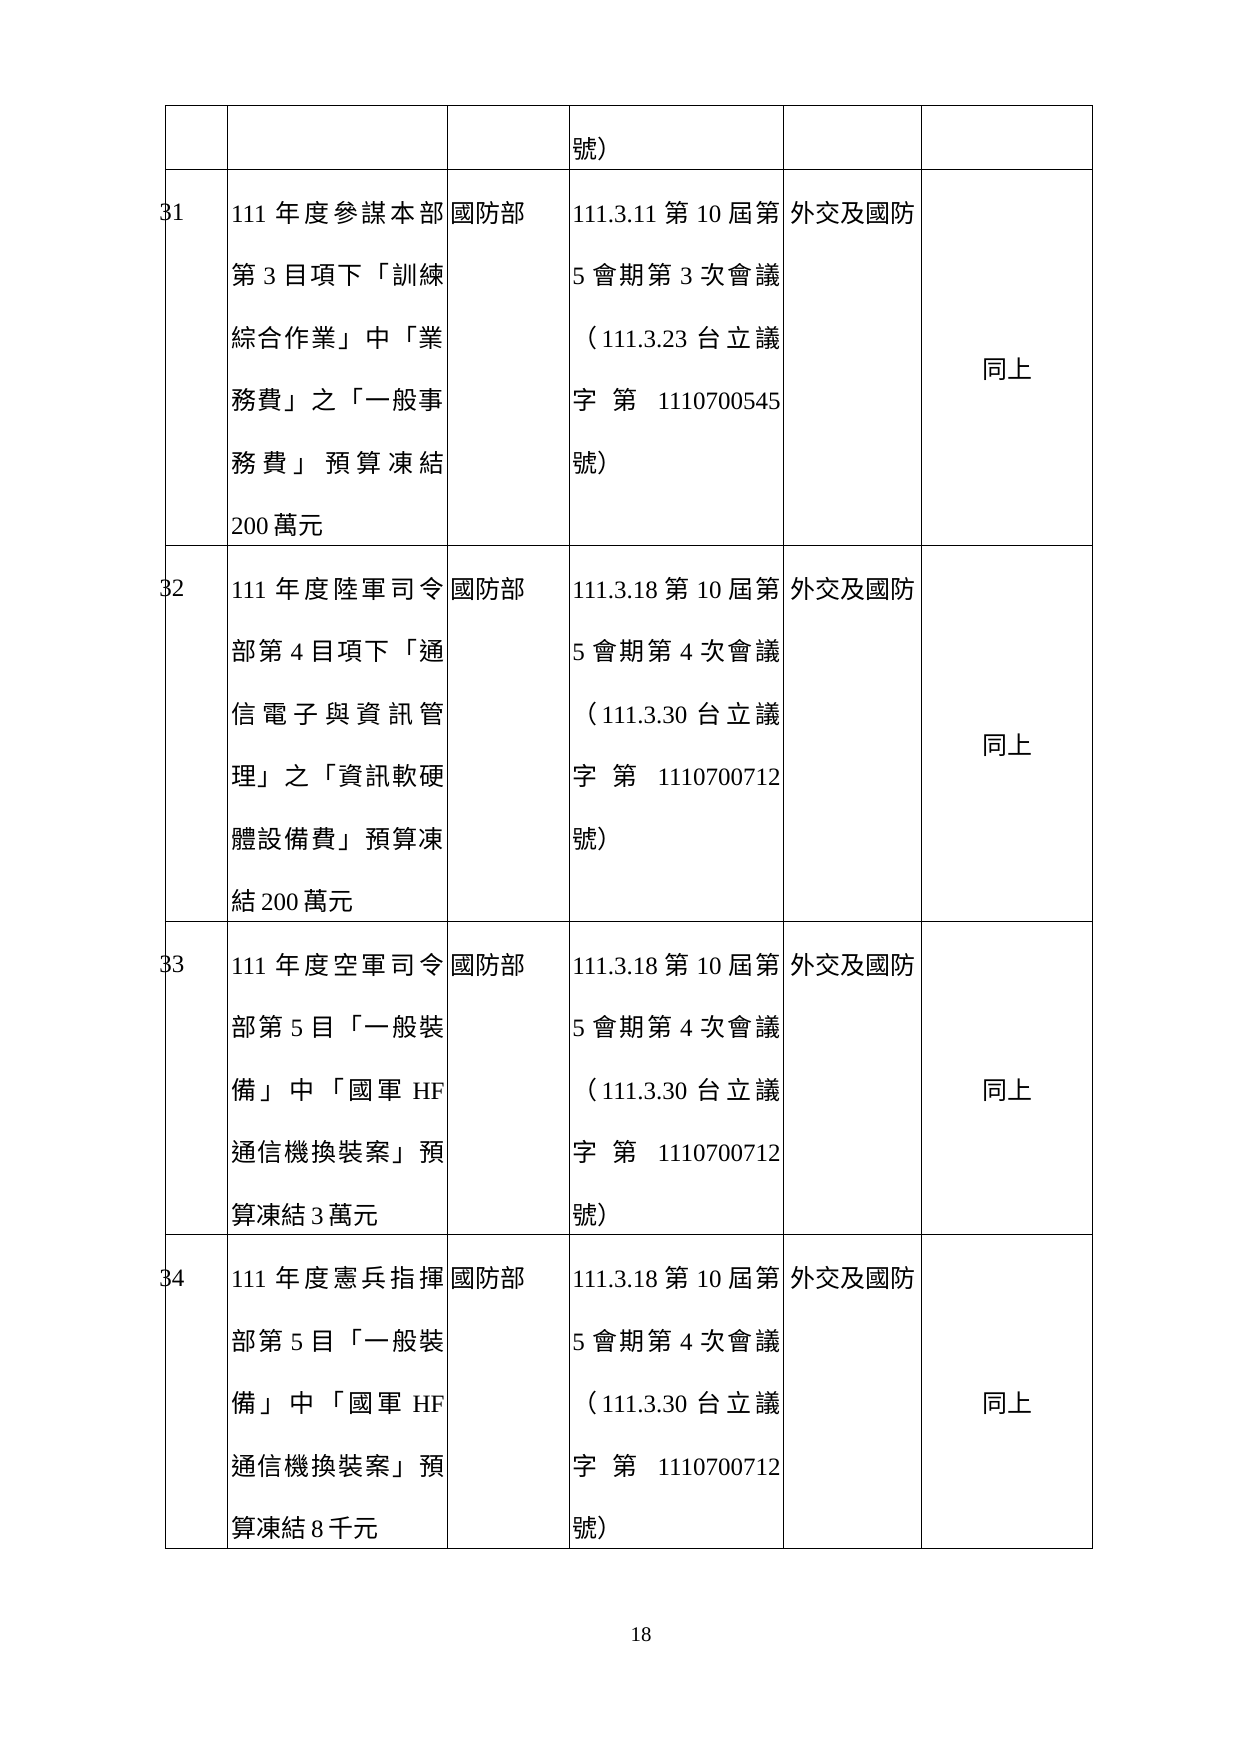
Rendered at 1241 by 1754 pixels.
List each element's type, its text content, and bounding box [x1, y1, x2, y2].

table_cell 111年度參謀本部第3目項下「訓練綜合作業」中「業務費」之「一般事務費」預算凍結200萬元 [228, 170, 447, 545]
table_cell 號） [570, 106, 783, 169]
table_cell [922, 106, 1092, 169]
table_cell 國防部 [448, 1235, 569, 1548]
table_cell 國防部 [448, 170, 569, 545]
table_cell 外交及國防 [784, 546, 921, 921]
table_cell 外交及國防 [784, 922, 921, 1234]
table_cell 111.3.18第10屆第5會期第4次會議（111.3.30台立議字第1110700712號） [570, 1235, 783, 1548]
table_cell 同上 [922, 922, 1092, 1234]
table_cell 國防部 [448, 546, 569, 921]
table_cell [228, 106, 447, 169]
table_cell 111.3.18第10屆第5會期第4次會議（111.3.30台立議字第1110700712號） [570, 546, 783, 921]
table_cell 111.3.11第10屆第5會期第3次會議（111.3.23台立議字第1110700545號） [570, 170, 783, 545]
table_cell 國防部 [448, 922, 569, 1234]
table_cell 111年度陸軍司令部第4目項下「通信電子與資訊管理」之「資訊軟硬體設備費」預算凍結200萬元 [228, 546, 447, 921]
table_cell [166, 1235, 227, 1548]
table_cell 同上 [922, 546, 1092, 921]
table_cell [166, 106, 227, 169]
table_cell 外交及國防 [784, 170, 921, 545]
table_cell [784, 106, 921, 169]
table_cell [166, 170, 227, 545]
table_cell [448, 106, 569, 169]
table_cell 同上 [922, 170, 1092, 545]
table_cell 111年度空軍司令部第5目「一般裝備」中「國軍HF通信機換裝案」預算凍結3萬元 [228, 922, 447, 1234]
table_cell [166, 546, 227, 921]
table_cell 111.3.18第10屆第5會期第4次會議（111.3.30台立議字第1110700712號） [570, 922, 783, 1234]
table_cell 111年度憲兵指揮部第5目「一般裝備」中「國軍HF通信機換裝案」預算凍結8千元 [228, 1235, 447, 1548]
table_cell [166, 922, 227, 1234]
table_cell 外交及國防 [784, 1235, 921, 1548]
table_cell 同上 [922, 1235, 1092, 1548]
